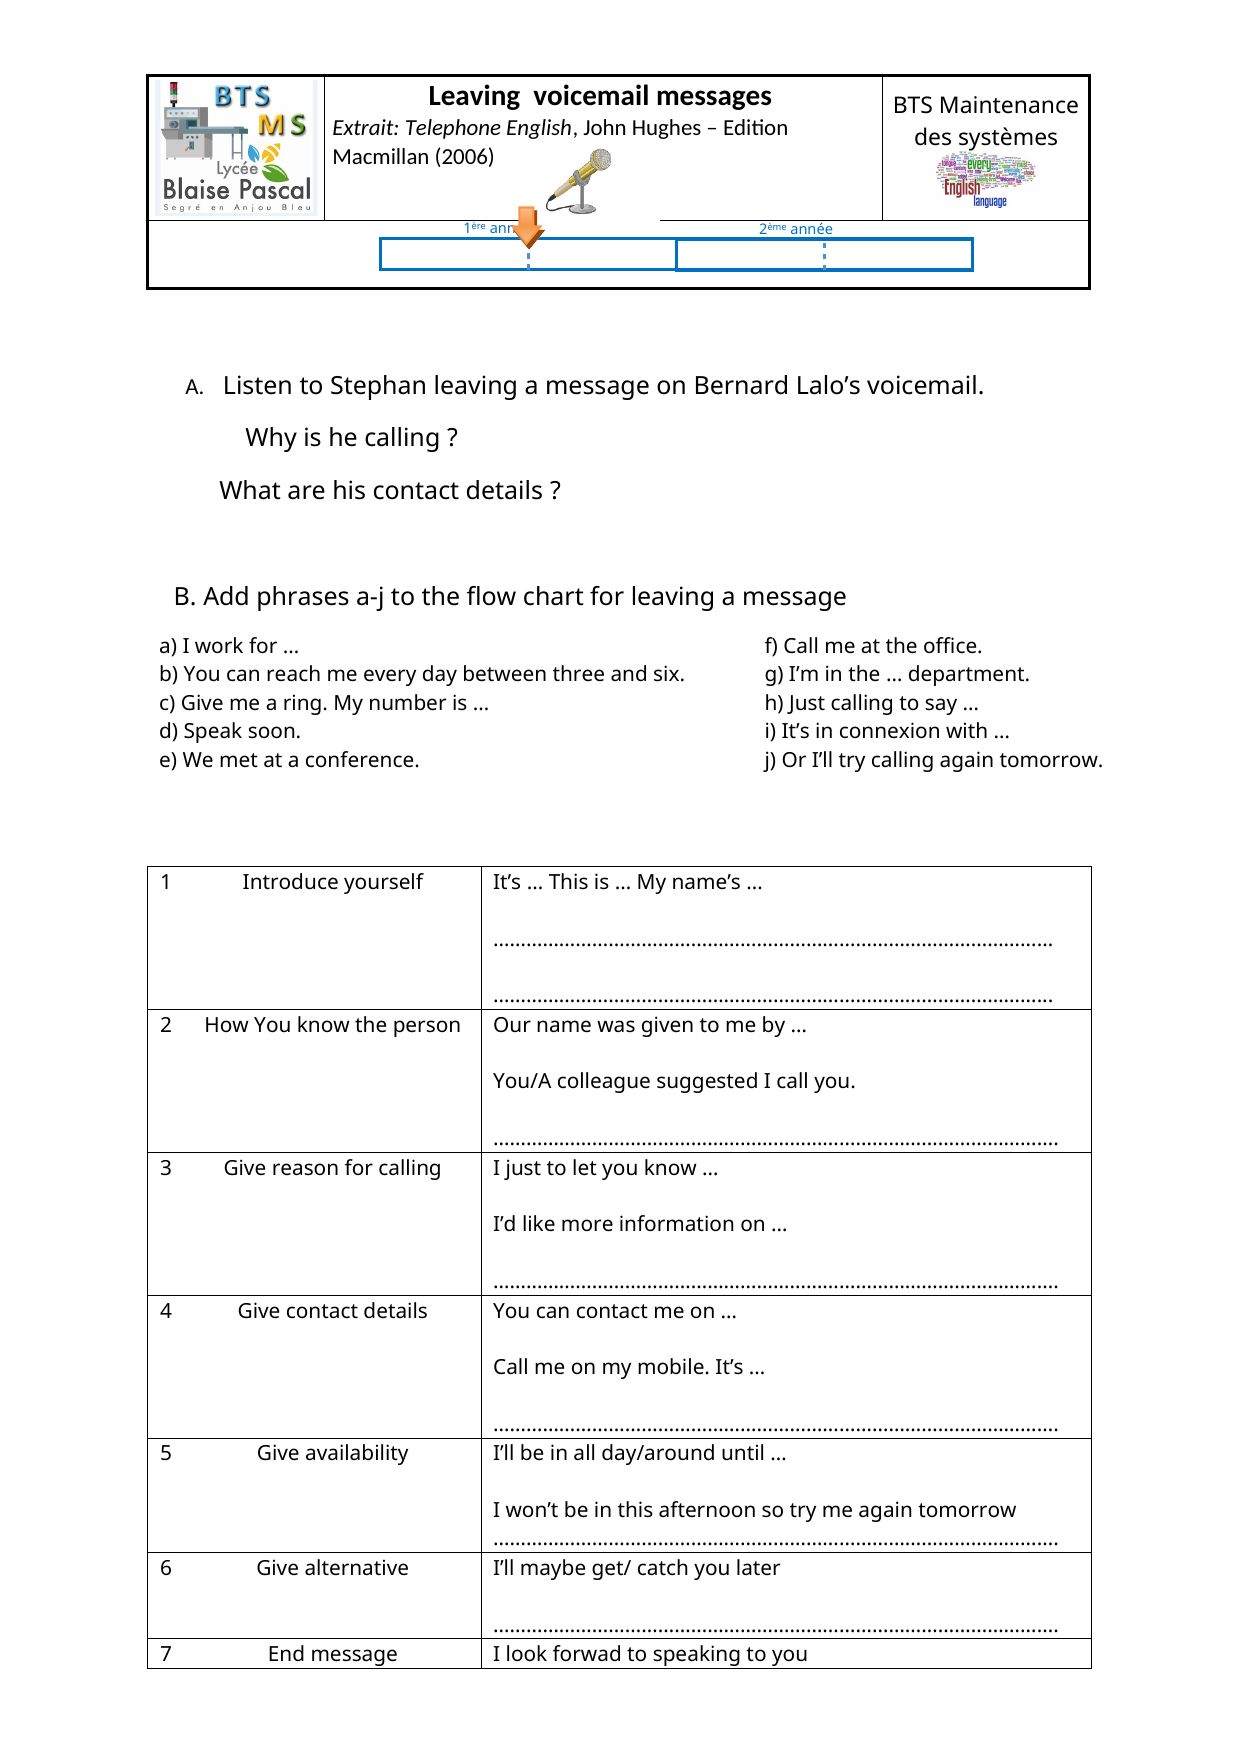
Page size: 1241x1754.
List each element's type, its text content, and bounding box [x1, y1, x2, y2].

table_cell 5 [148, 1439, 183, 1552]
table_cell g) I’m in the … department. [753, 659, 1151, 688]
table_cell How You know the person [184, 1010, 481, 1152]
text What are his contact details ? [148, 473, 1092, 507]
table_cell Give reason for calling [184, 1153, 481, 1295]
table_header Introduce yourself [184, 867, 481, 1009]
table_cell h) Just calling to say … [753, 688, 1151, 716]
table_cell End message [184, 1639, 481, 1668]
table_cell b) You can reach me every day between three and six. [148, 659, 753, 688]
table_cell d) Speak soon. [148, 716, 753, 745]
table_cell Give alternative [184, 1553, 481, 1638]
table_cell You can contact me on … Call me on my mobile. It’s … …………………………………………………………………………………………. [482, 1296, 1091, 1437]
table_cell Give contact details [184, 1296, 481, 1437]
text B. Add phrases a-j to the flow chart for leaving a message [148, 578, 1092, 612]
table_cell Give availability [184, 1439, 481, 1552]
table_cell c) Give me a ring. My number is … [148, 688, 753, 716]
table_cell 3 [148, 1153, 183, 1295]
table_cell I look forwad to speaking to you [482, 1639, 1091, 1668]
table_cell I’ll maybe get/ catch you later …………………………………………………………………………………………. [482, 1553, 1091, 1638]
table_cell i) It’s in connexion with … [753, 716, 1151, 745]
table_cell 6 [148, 1553, 183, 1638]
table_header 1 [148, 867, 183, 1009]
table_header f) Call me at the office. [753, 631, 1151, 659]
list Listen to Stephan leaving a message on Bernard Lalo’s voicemail. [185, 367, 1092, 401]
list Why is he calling ? [245, 420, 1092, 454]
table_header a) I work for … [148, 631, 753, 659]
table_cell I just to let you know … I’d like more information on … …………………………………………………………………………………………. [482, 1153, 1091, 1295]
table_cell I’ll be in all day/around until … I won’t be in this afternoon so try me again tomorrow …………………………………………………………………………………………. [482, 1439, 1091, 1552]
table_cell j) Or I’ll try calling again tomorrow. [753, 745, 1151, 773]
table_cell Our name was given to me by … You/A colleague suggested I call you. …………………………………………………………………………………………. [482, 1010, 1091, 1152]
table_cell 7 [148, 1639, 183, 1668]
table_header It’s … This is … My name’s … ………………………………………………………………………………………… ………………………………………………………………………………………... [482, 867, 1091, 1009]
table_cell e) We met at a conference. [148, 745, 753, 773]
table_cell 2 [148, 1010, 183, 1152]
table_cell 4 [148, 1296, 183, 1437]
